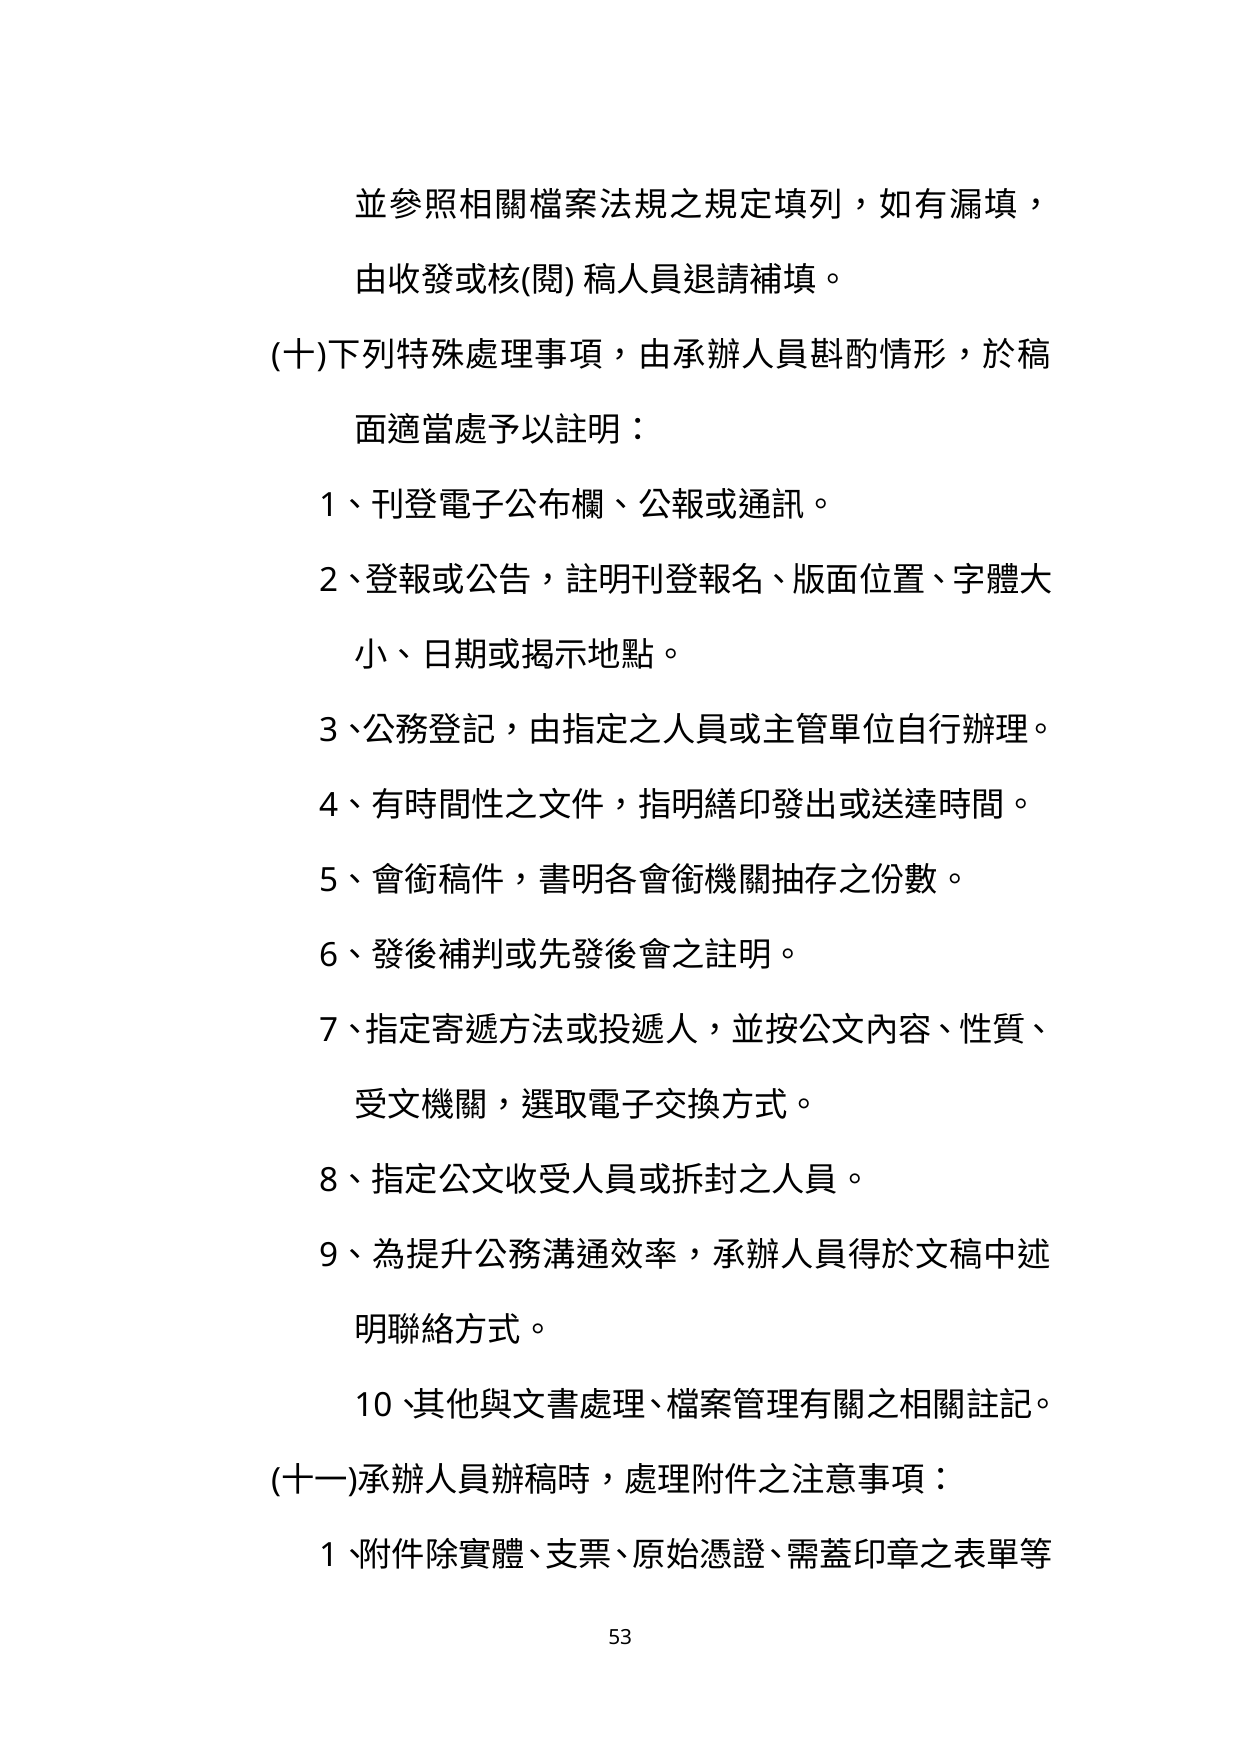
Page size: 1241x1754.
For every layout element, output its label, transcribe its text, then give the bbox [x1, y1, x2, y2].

text 10、其他與文書處理、檔案管理有關之相關註記。 [354, 1364, 1053, 1439]
text 8、指定公文收受人員或拆封之人員。 [319, 1139, 1053, 1214]
text 2、登報或公告，註明刊登報名、版面位置、字體大小、日期或揭示地點。 [319, 539, 1053, 689]
text 5、會銜稿件，書明各會銜機關抽存之份數。 [319, 839, 1053, 914]
text 3、公務登記，由指定之人員或主管單位自行辦理。 [319, 689, 1053, 764]
text 9、為提升公務溝通效率，承辦人員得於文稿中述明聯絡方式。 [319, 1214, 1053, 1364]
text 1、附件除實體、支票、原始憑證、需蓋印章之表單等 [319, 1514, 1053, 1589]
text 4、有時間性之文件，指明繕印發出或送達時間。 [319, 764, 1053, 839]
text 1、刊登電子公布欄、公報或通訊。 [319, 464, 1053, 539]
text 7、指定寄遞方法或投遞人，並按公文內容、性質、受文機關，選取電子交換方式。 [319, 989, 1053, 1139]
text (十)下列特殊處理事項，由承辦人員斟酌情形，於稿面適當處予以註明： [271, 314, 1053, 464]
text 並參照相關檔案法規之規定填列，如有漏填，由收發或核(閱) 稿人員退請補填。 [271, 164, 1053, 314]
text (十一)承辦人員辦稿時，處理附件之注意事項： [271, 1439, 1053, 1514]
text 6、發後補判或先發後會之註明。 [319, 914, 1053, 989]
